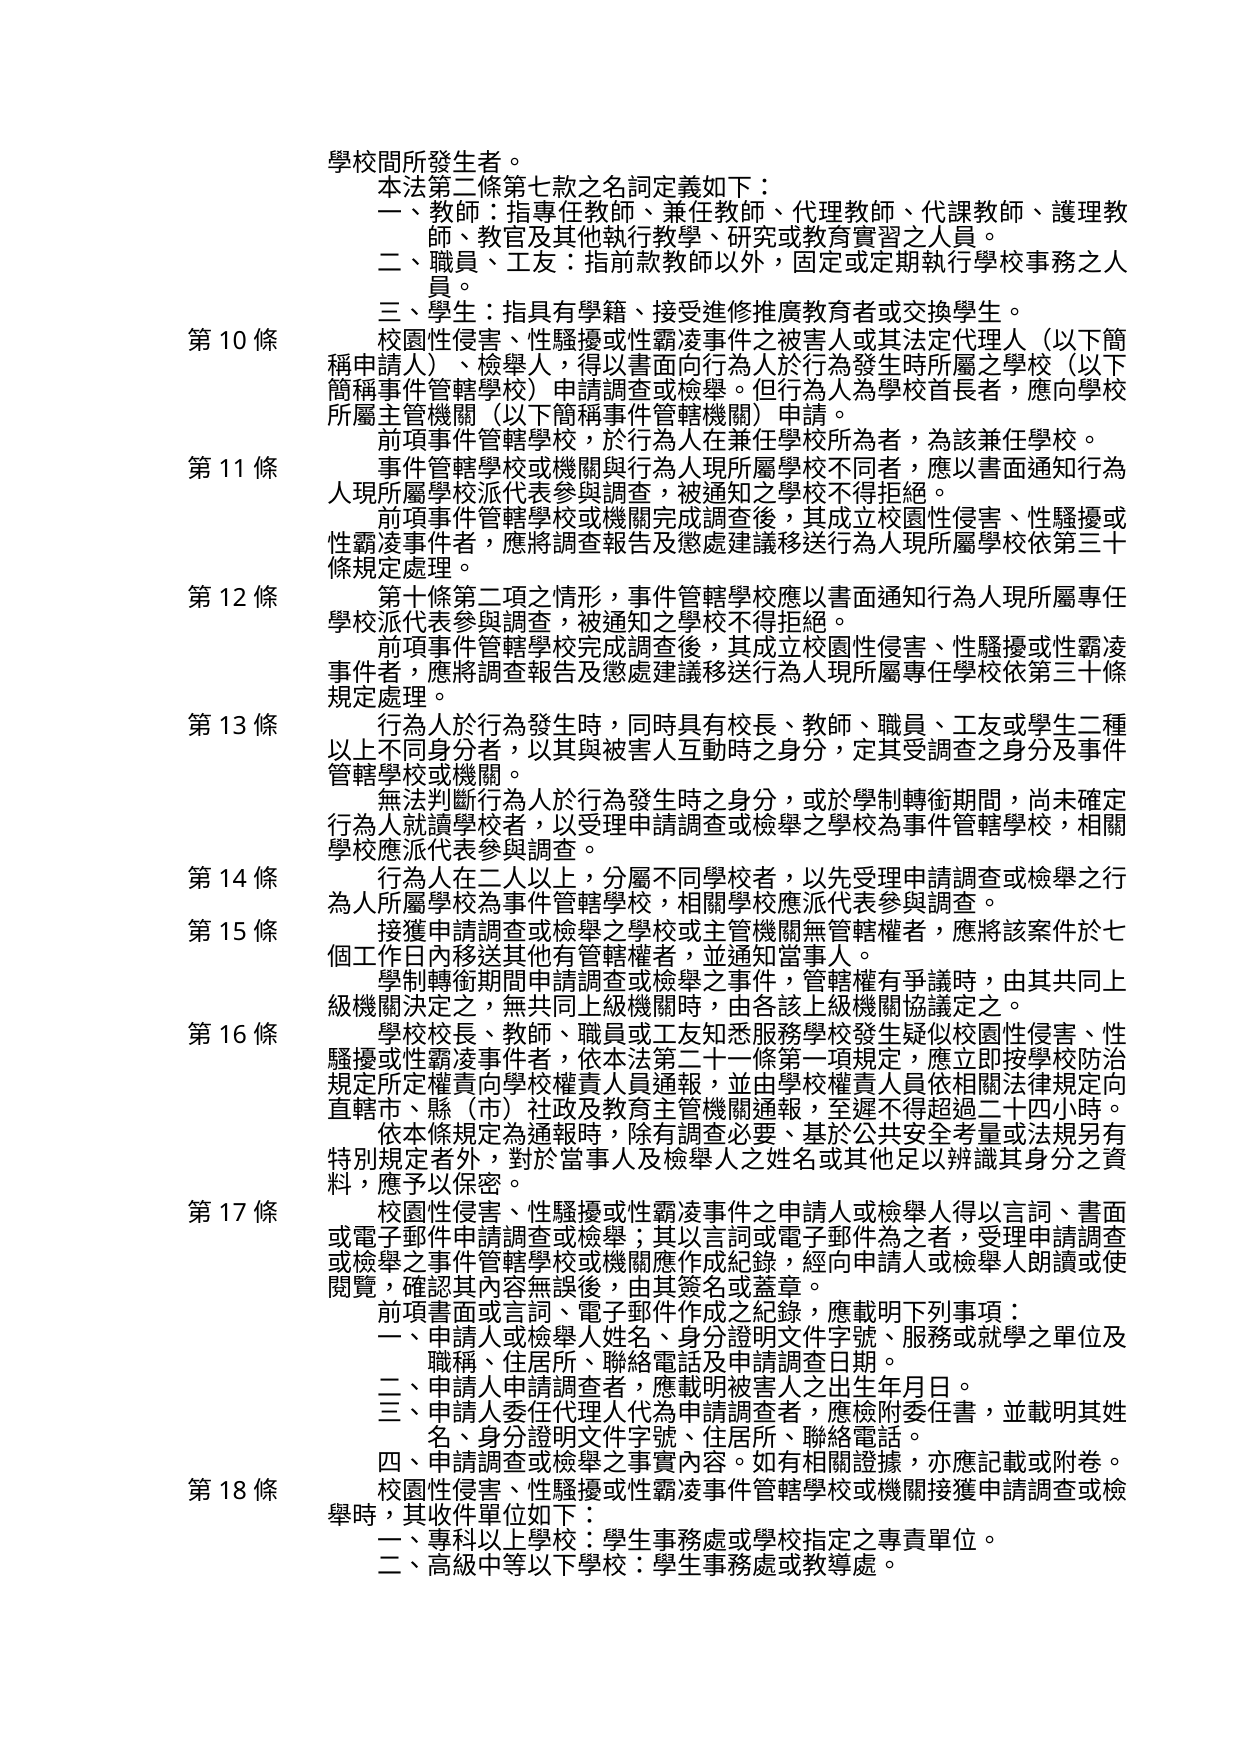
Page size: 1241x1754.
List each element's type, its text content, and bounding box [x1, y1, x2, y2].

table_cell 第 11 條 [186, 456, 325, 584]
table_cell 學校間所發生者。 本法第二條第七款之名詞定義如下： 一、教師：指專任教師、兼任教師、代理教師、代課教師、護理教師、教官及其他執行教學、研究或教育實習之人員。 二、職員、工友：指前款教師以外，固定或定期執行學校事務之人員。 三、學生：指具有學籍、接受進修推廣教育者或交換學生。 [325, 150, 1130, 328]
table_cell 事件管轄學校或機關與行為人現所屬學校不同者，應以書面通知行為人現所屬學校派代表參與調查，被通知之學校不得拒絕。 前項事件管轄學校或機關完成調查後，其成立校園性侵害、性騷擾或性霸凌事件者，應將調查報告及懲處建議移送行為人現所屬學校依第三十條規定處理。 [325, 456, 1130, 584]
table_cell 接獲申請調查或檢舉之學校或主管機關無管轄權者，應將該案件於七個工作日內移送其他有管轄權者，並通知當事人。 學制轉銜期間申請調查或檢舉之事件，管轄權有爭議時，由其共同上級機關決定之，無共同上級機關時，由各該上級機關協議定之。 [325, 919, 1130, 1022]
table_cell 學校校長、教師、職員或工友知悉服務學校發生疑似校園性侵害、性騷擾或性霸凌事件者，依本法第二十一條第一項規定，應立即按學校防治規定所定權責向學校權責人員通報，並由學校權責人員依相關法律規定向直轄市、縣（市）社政及教育主管機關通報，至遲不得超過二十四小時。 依本條規定為通報時，除有調查必要、基於公共安全考量或法規另有特別規定者外，對於當事人及檢舉人之姓名或其他足以辨識其身分之資料，應予以保密。 [325, 1022, 1130, 1200]
table_cell 行為人於行為發生時，同時具有校長、教師、職員、工友或學生二種以上不同身分者，以其與被害人互動時之身分，定其受調查之身分及事件管轄學校或機關。 無法判斷行為人於行為發生時之身分，或於學制轉銜期間，尚未確定行為人就讀學校者，以受理申請調查或檢舉之學校為事件管轄學校，相關學校應派代表參與調查。 [325, 713, 1130, 866]
table_cell 第 13 條 [186, 713, 325, 866]
table_cell 第 17 條 [186, 1200, 325, 1478]
table_cell 第 14 條 [186, 866, 325, 919]
table_cell 行為人在二人以上，分屬不同學校者，以先受理申請調查或檢舉之行為人所屬學校為事件管轄學校，相關學校應派代表參與調查。 [325, 866, 1130, 919]
table_cell 校園性侵害、性騷擾或性霸凌事件之申請人或檢舉人得以言詞、書面或電子郵件申請調查或檢舉；其以言詞或電子郵件為之者，受理申請調查或檢舉之事件管轄學校或機關應作成紀錄，經向申請人或檢舉人朗讀或使閱覽，確認其內容無誤後，由其簽名或蓋章。 前項書面或言詞、電子郵件作成之紀錄，應載明下列事項： 一、申請人或檢舉人姓名、身分證明文件字號、服務或就學之單位及職稱、住居所、聯絡電話及申請調查日期。 二、申請人申請調查者，應載明被害人之出生年月日。 三、申請人委任代理人代為申請調查者，應檢附委任書，並載明其姓名、身分證明文件字號、住居所、聯絡電話。 四、申請調查或檢舉之事實內容。如有相關證據，亦應記載或附卷。 [325, 1200, 1130, 1478]
table_cell 第 10 條 [186, 328, 325, 456]
table_cell 第 18 條 [186, 1478, 325, 1581]
table_cell [186, 150, 325, 328]
table_cell 第 16 條 [186, 1022, 325, 1200]
table_cell 校園性侵害、性騷擾或性霸凌事件管轄學校或機關接獲申請調查或檢舉時，其收件單位如下： 一、專科以上學校：學生事務處或學校指定之專責單位。 二、高級中等以下學校：學生事務處或教導處。 [325, 1478, 1130, 1581]
table_cell 第 12 條 [186, 584, 325, 712]
table_cell 第十條第二項之情形，事件管轄學校應以書面通知行為人現所屬專任學校派代表參與調查，被通知之學校不得拒絕。 前項事件管轄學校完成調查後，其成立校園性侵害、性騷擾或性霸凌事件者，應將調查報告及懲處建議移送行為人現所屬專任學校依第三十條規定處理。 [325, 584, 1130, 712]
table_cell 校園性侵害、性騷擾或性霸凌事件之被害人或其法定代理人（以下簡稱申請人）、檢舉人，得以書面向行為人於行為發生時所屬之學校（以下簡稱事件管轄學校）申請調查或檢舉。但行為人為學校首長者，應向學校所屬主管機關（以下簡稱事件管轄機關）申請。 前項事件管轄學校，於行為人在兼任學校所為者，為該兼任學校。 [325, 328, 1130, 456]
table_cell 第 15 條 [186, 919, 325, 1022]
